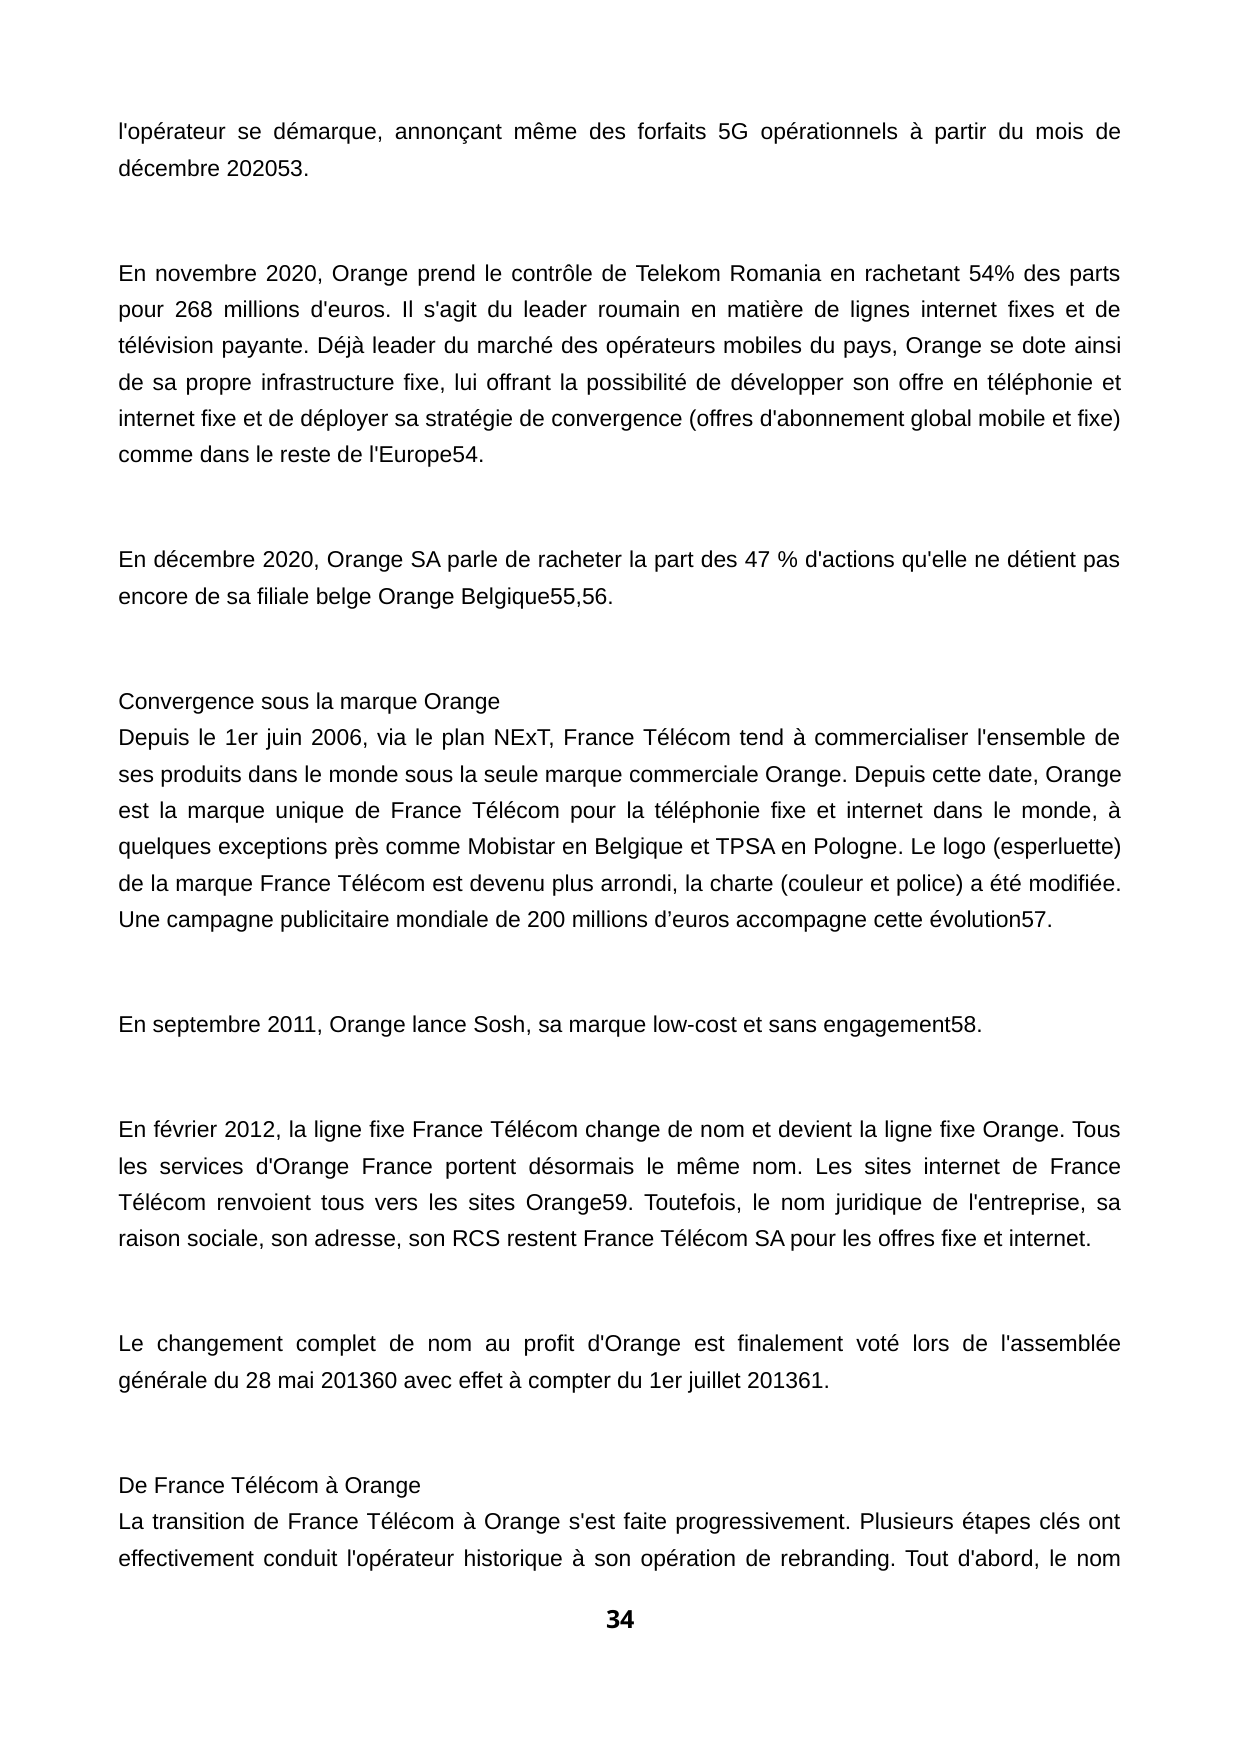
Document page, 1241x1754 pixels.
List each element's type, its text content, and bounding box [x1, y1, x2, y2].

text En novembre 2020, Orange prend le contrôle de Telekom Romania en rachetant 54% des parts pour 268 millions d'euros. Il s'agit du leader roumain en matière de lignes internet fixes et de télévision payante. Déjà leader du marché des opérateurs mobiles du pays, Orange se dote ainsi de sa propre infrastructure fixe, lui offrant la possibilité de développer son offre en téléphonie et internet fixe et de déployer sa stratégie de convergence (offres d'abonnement global mobile et fixe) comme dans le reste de l'Europe54. [118, 259, 1122, 468]
text Depuis le 1er juin 2006, via le plan NExT, France Télécom tend à commercialiser l'ensemble de ses produits dans le monde sous la seule marque commerciale Orange. Depuis cette date, Orange est la marque unique de France Télécom pour la téléphonie fixe et internet dans le monde, à quelques exceptions près comme Mobistar en Belgique et TPSA en Pologne. Le logo (esperluette) de la marque France Télécom est devenu plus arrondi, la charte (couleur et police) a été modifiée. Une campagne publicitaire mondiale de 200 millions d’euros accompagne cette évolution57. [118, 724, 1122, 932]
text En septembre 2011, Orange lance Sosh, sa marque low-cost et sans engagement58. [118, 1011, 1122, 1037]
text Le changement complet de nom au profit d'Orange est finalement voté lors de l'assemblée générale du 28 mai 201360 avec effet à compter du 1er juillet 201361. [118, 1330, 1122, 1393]
text Convergence sous la marque Orange [118, 688, 1122, 714]
text En décembre 2020, Orange SA parle de racheter la part des 47 % d'actions qu'elle ne détient pas encore de sa filiale belge Orange Belgique55,56. [118, 546, 1122, 609]
text l'opérateur se démarque, annonçant même des forfaits 5G opérationnels à partir du mois de décembre 202053. [118, 118, 1122, 181]
text La transition de France Télécom à Orange s'est faite progressivement. Plusieurs étapes clés ont effectivement conduit l'opérateur historique à son opération de rebranding. Tout d'abord, le nom [118, 1508, 1122, 1571]
text En février 2012, la ligne fixe France Télécom change de nom et devient la ligne fixe Orange. Tous les services d'Orange France portent désormais le même nom. Les sites internet de France Télécom renvoient tous vers les sites Orange59. Toutefois, le nom juridique de l'entreprise, sa raison sociale, son adresse, son RCS restent France Télécom SA pour les offres fixe et internet. [118, 1116, 1122, 1252]
text De France Télécom à Orange [118, 1472, 1122, 1498]
